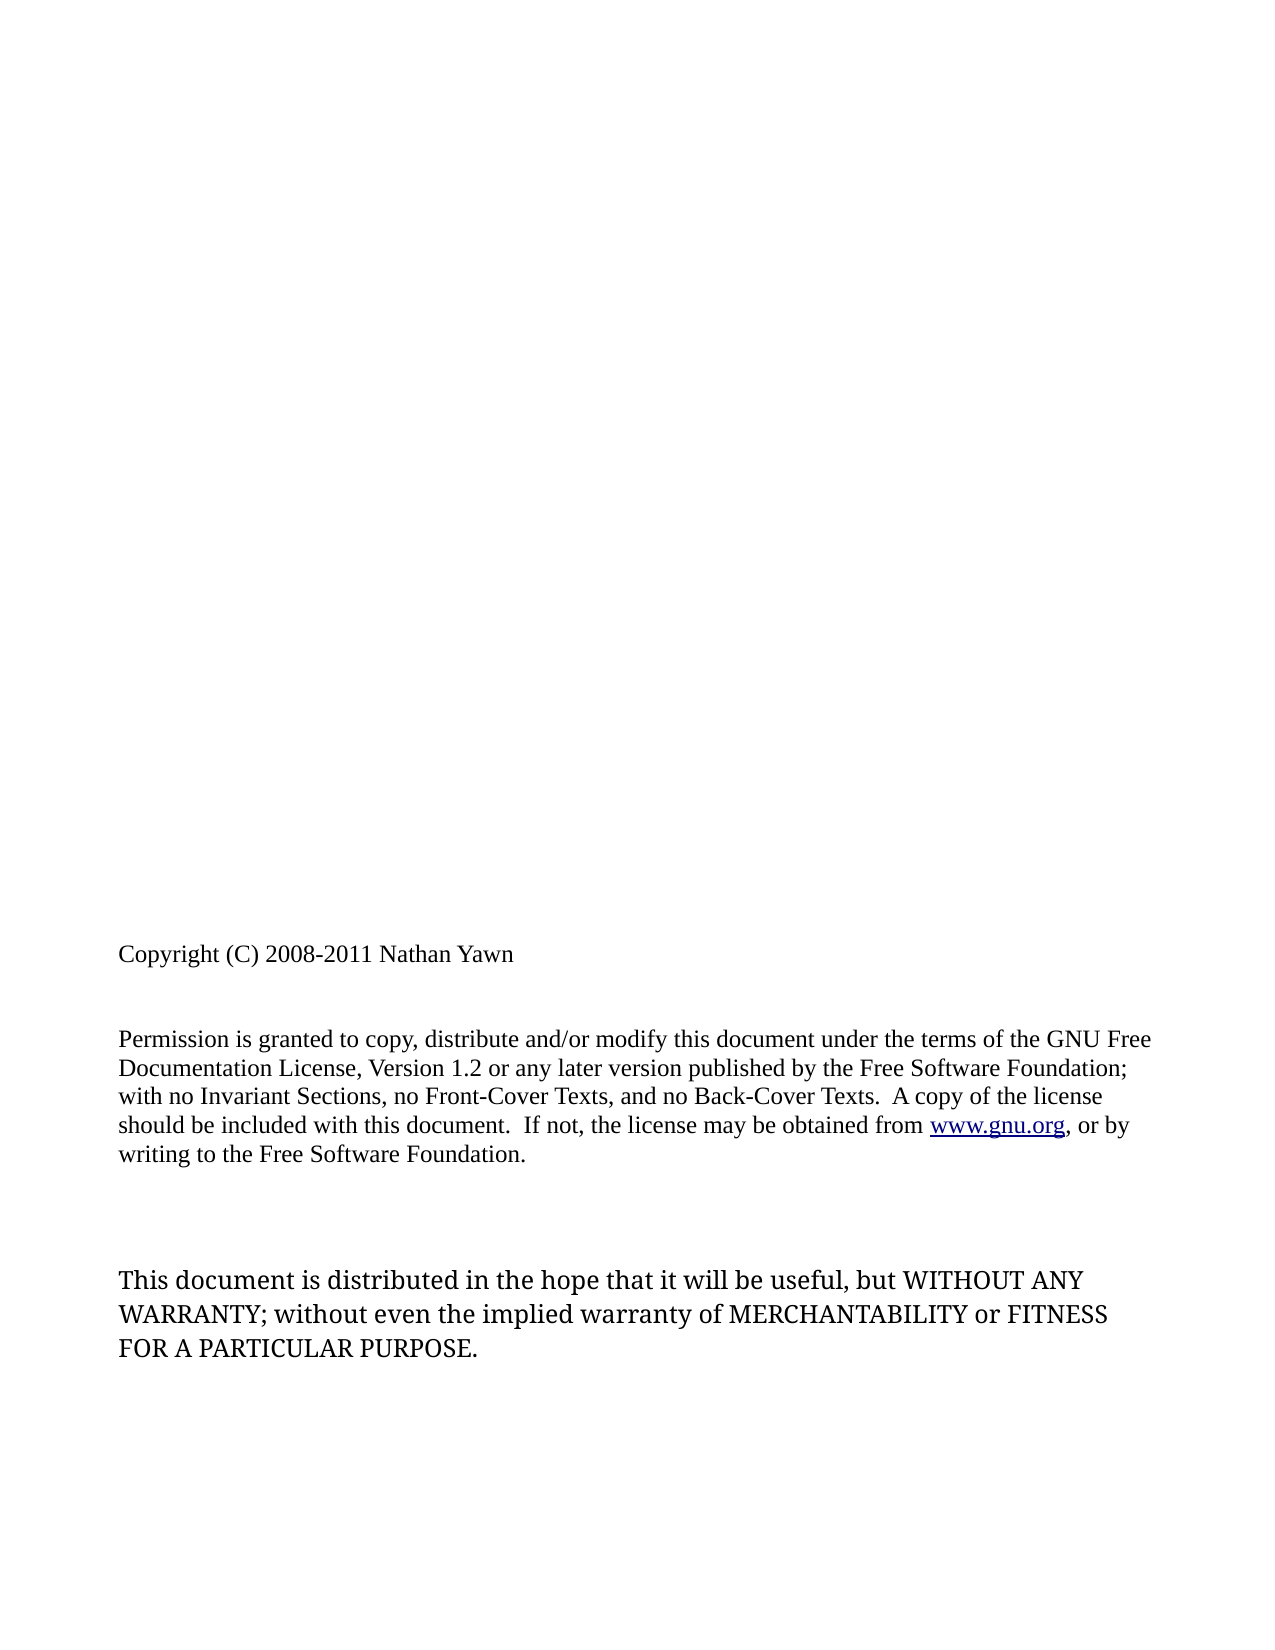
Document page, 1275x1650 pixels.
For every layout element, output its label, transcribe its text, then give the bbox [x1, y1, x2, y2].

text Copyright (C) 2008-2011 Nathan Yawn [118, 939, 1157, 968]
text Permission is granted to copy, distribute and/or modify this document under the terms of the GNU Free Documentation License, Version 1.2 or any later version published by the Free Software Foundation; with no Invariant Sections, no Front-Cover Texts, and no Back-Cover Texts. A copy of the license should be included with this document. If not, the license may be obtained from www.gnu.org, or by writing to the Free Software Foundation. [118, 1024, 1157, 1168]
text This document is distributed in the hope that it will be useful, but WITHOUT ANY WARRANTY; without even the implied warranty of MERCHANTABILITY or FITNESS FOR A PARTICULAR PURPOSE. [118, 1263, 1157, 1365]
